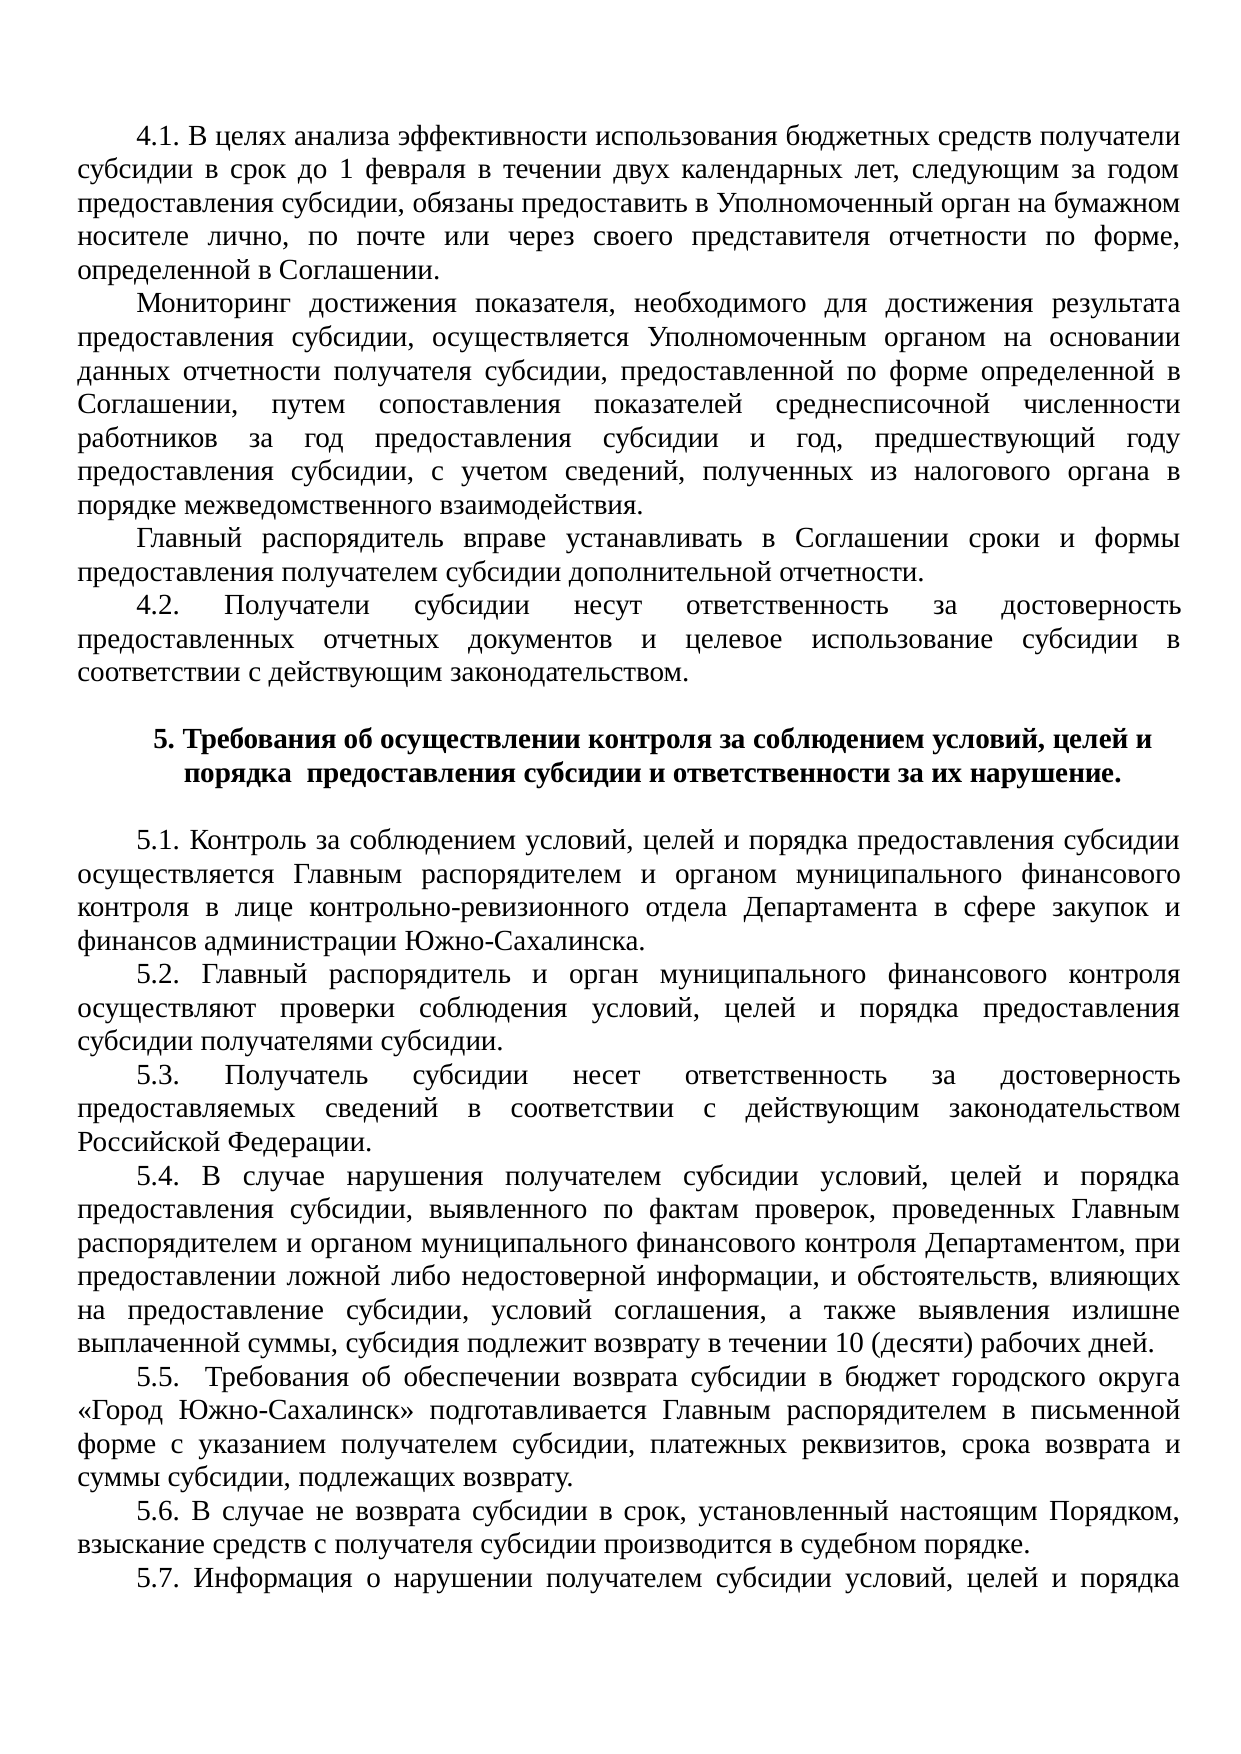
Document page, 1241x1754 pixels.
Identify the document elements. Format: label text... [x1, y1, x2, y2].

text 5.5. Требования об обеспечении возврата субсидии в бюджет городского округа «Город Южно-Сахалинск» подготавливается Главным распорядителем в письменной форме с указанием получателем субсидии, платежных реквизитов, срока возврата и суммы субсидии, подлежащих возврату. [77, 1359, 1181, 1493]
text Главный распорядитель вправе устанавливать в Соглашении сроки и формы предоставления получателем субсидии дополнительной отчетности. [77, 521, 1181, 588]
text 4.1. В целях анализа эффективности использования бюджетных средств получатели субсидии в срок до 1 февраля в течении двух календарных лет, следующим за годом предоставления субсидии, обязаны предоставить в Уполномоченный орган на бумажном носителе лично, по почте или через своего представителя отчетности по форме, определенной в Соглашении. [77, 118, 1181, 286]
text Мониторинг достижения показателя, необходимого для достижения результата предоставления субсидии, осуществляется Уполномоченным органом на основании данных отчетности получателя субсидии, предоставленной по форме определенной в Соглашении, путем сопоставления показателей среднесписочной численности работников за год предоставления субсидии и год, предшествующий году предоставления субсидии, с учетом сведений, полученных из налогового органа в порядке межведомственного взаимодействия. [77, 286, 1181, 521]
text 5.1. Контроль за соблюдением условий, целей и порядка предоставления субсидии осуществляется Главным распорядителем и органом муниципального финансового контроля в лице контрольно-ревизионного отдела Департамента в сфере закупок и финансов администрации Южно-Сахалинска. [77, 822, 1181, 957]
text 5. Требования об осуществлении контроля за соблюдением условий, целей и [77, 722, 1181, 755]
text 5.6. В случае не возврата субсидии в срок, установленный настоящим Порядком, взыскание средств с получателя субсидии производится в судебном порядке. [77, 1493, 1181, 1560]
text порядка предоставления субсидии и ответственности за их нарушение. [77, 755, 1181, 789]
text 5.7. Информация о нарушении получателем субсидии условий, целей и порядка [77, 1560, 1181, 1594]
text 5.3. Получатель субсидии несет ответственность за достоверность предоставляемых сведений в соответствии с действующим законодательством Российской Федерации. [77, 1057, 1181, 1158]
text 5.2. Главный распорядитель и орган муниципального финансового контроля осуществляют проверки соблюдения условий, целей и порядка предоставления субсидии получателями субсидии. [77, 957, 1181, 1057]
text 5.4. В случае нарушения получателем субсидии условий, целей и порядка предоставления субсидии, выявленного по фактам проверок, проведенных Главным распорядителем и органом муниципального финансового контроля Департаментом, при предоставлении ложной либо недостоверной информации, и обстоятельств, влияющих на предоставление субсидии, условий соглашения, а также выявления излишне выплаченной суммы, субсидия подлежит возврату в течении 10 (десяти) рабочих дней. [77, 1158, 1181, 1359]
text 4.2. Получатели субсидии несут ответственность за достоверность предоставленных отчетных документов и целевое использование субсидии в соответствии с действующим законодательством. [77, 588, 1181, 688]
